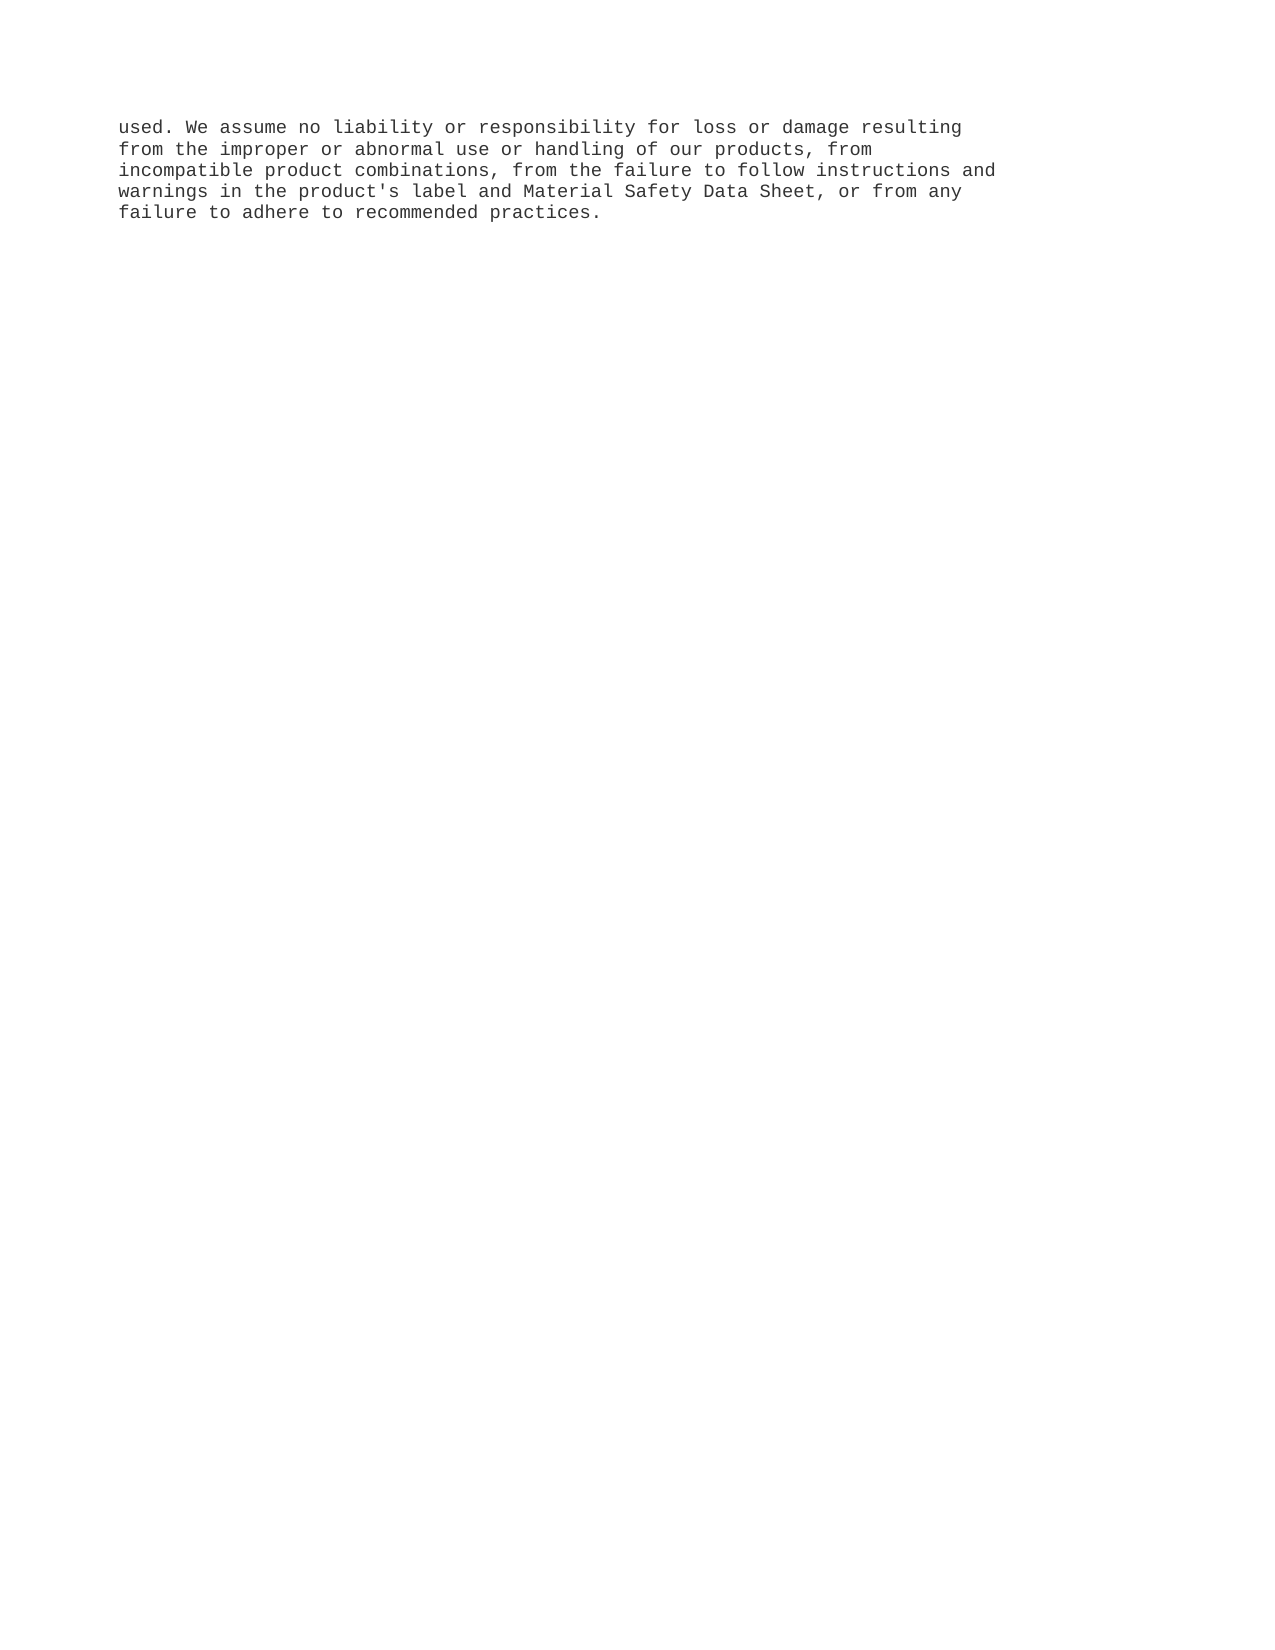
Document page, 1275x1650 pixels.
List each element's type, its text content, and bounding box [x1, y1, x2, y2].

text failure to adhere to recommended practices. [118, 203, 1157, 224]
text warnings in the product's label and Material Safety Data Sheet, or from any [118, 182, 1157, 203]
text used. We assume no liability or responsibility for loss or damage resulting [118, 118, 1157, 139]
text from the improper or abnormal use or handling of our products, from [118, 139, 1157, 161]
text incompatible product combinations, from the failure to follow instructions and [118, 161, 1157, 182]
